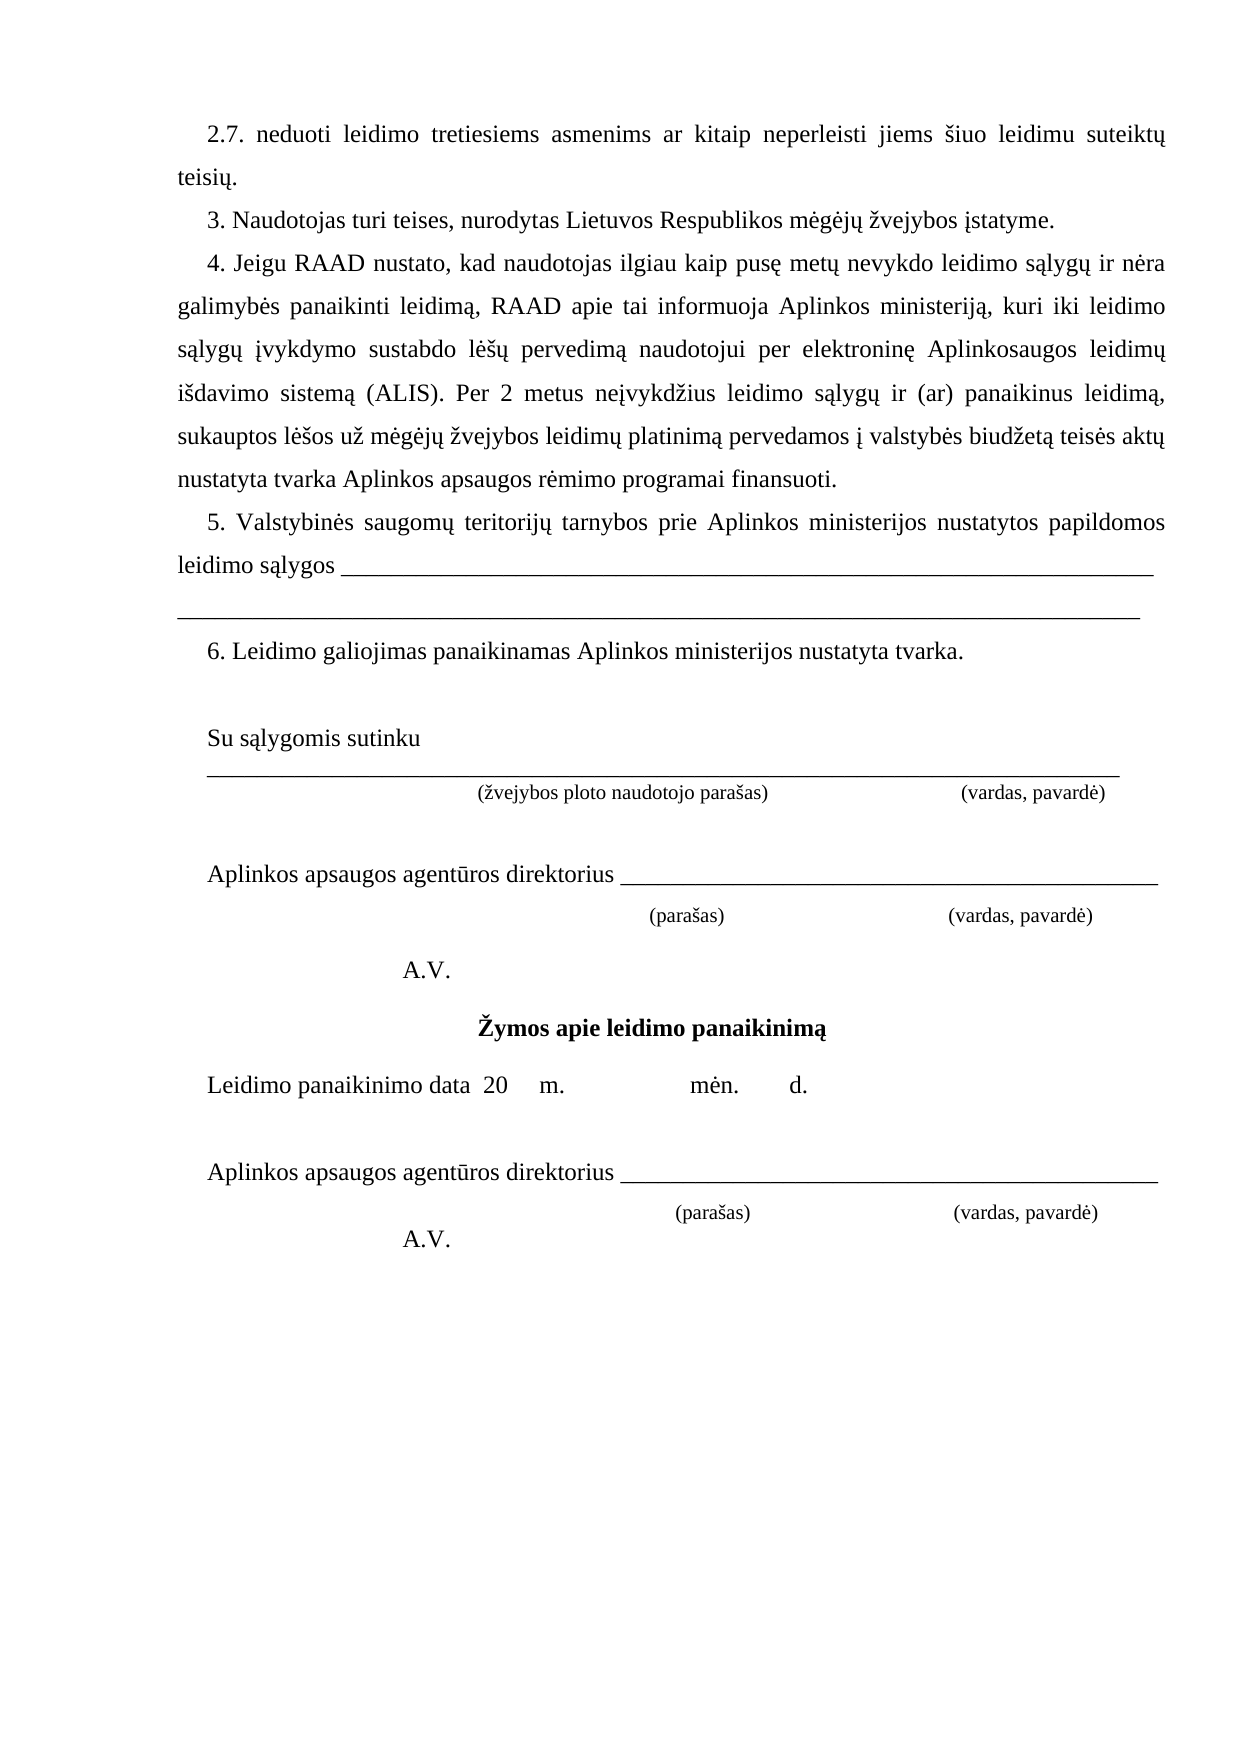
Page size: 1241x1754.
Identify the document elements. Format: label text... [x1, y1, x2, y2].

text Žymos apie leidimo panaikinimą [177, 1013, 1166, 1042]
text Aplinkos apsaugos agentūros direktorius ___________________________________________ [177, 1157, 1166, 1185]
text _________________________________________________________________________ [177, 751, 1166, 780]
text 2.7. neduoti leidimo tretiesiems asmenims ar kitaip neperleisti jiems šiuo leidimu suteiktų teisių. [177, 119, 1166, 191]
text 4. Jeigu RAAD nustato, kad naudotojas ilgiau kaip pusę metų nevykdo leidimo sąlygų ir nėra galimybės panaikinti leidimą, RAAD apie tai informuoja Aplinkos ministeriją, kuri iki leidimo sąlygų įvykdymo sustabdo lėšų pervedimą naudotojui per elektroninę Aplinkosaugos leidimų išdavimo sistemą (ALIS). Per 2 metus neįvykdžius leidimo sąlygų ir (ar) panaikinus leidimą, sukauptos lėšos už mėgėjų žvejybos leidimų platinimą pervedamos į valstybės biudžetą teisės aktų nustatyta tvarka Aplinkos apsaugos rėmimo programai finansuoti. [177, 248, 1166, 493]
text 5. Valstybinės saugomų teritorijų tarnybos prie Aplinkos ministerijos nustatytos papildomos leidimo sąlygos _________________________________________________________________ [177, 507, 1166, 579]
text A.V. [177, 1224, 1166, 1252]
text 6. Leidimo galiojimas panaikinamas Aplinkos ministerijos nustatyta tvarka. [177, 636, 1166, 665]
text _____________________________________________________________________________ [177, 593, 1166, 622]
text A.V. [177, 955, 1166, 984]
text (žvejybos ploto naudotojo parašas) (vardas, pavardė) [177, 780, 1166, 804]
text Leidimo panaikinimo data 20 m. mėn. d. [177, 1070, 1166, 1099]
text Aplinkos apsaugos agentūros direktorius ___________________________________________ [177, 859, 1166, 888]
text (parašas) (vardas, pavardė) [177, 1200, 1166, 1224]
text 3. Naudotojas turi teises, nurodytas Lietuvos Respublikos mėgėjų žvejybos įstatyme. [177, 205, 1166, 234]
text (parašas) (vardas, pavardė) [177, 902, 1166, 927]
text Su sąlygomis sutinku [177, 723, 1166, 751]
